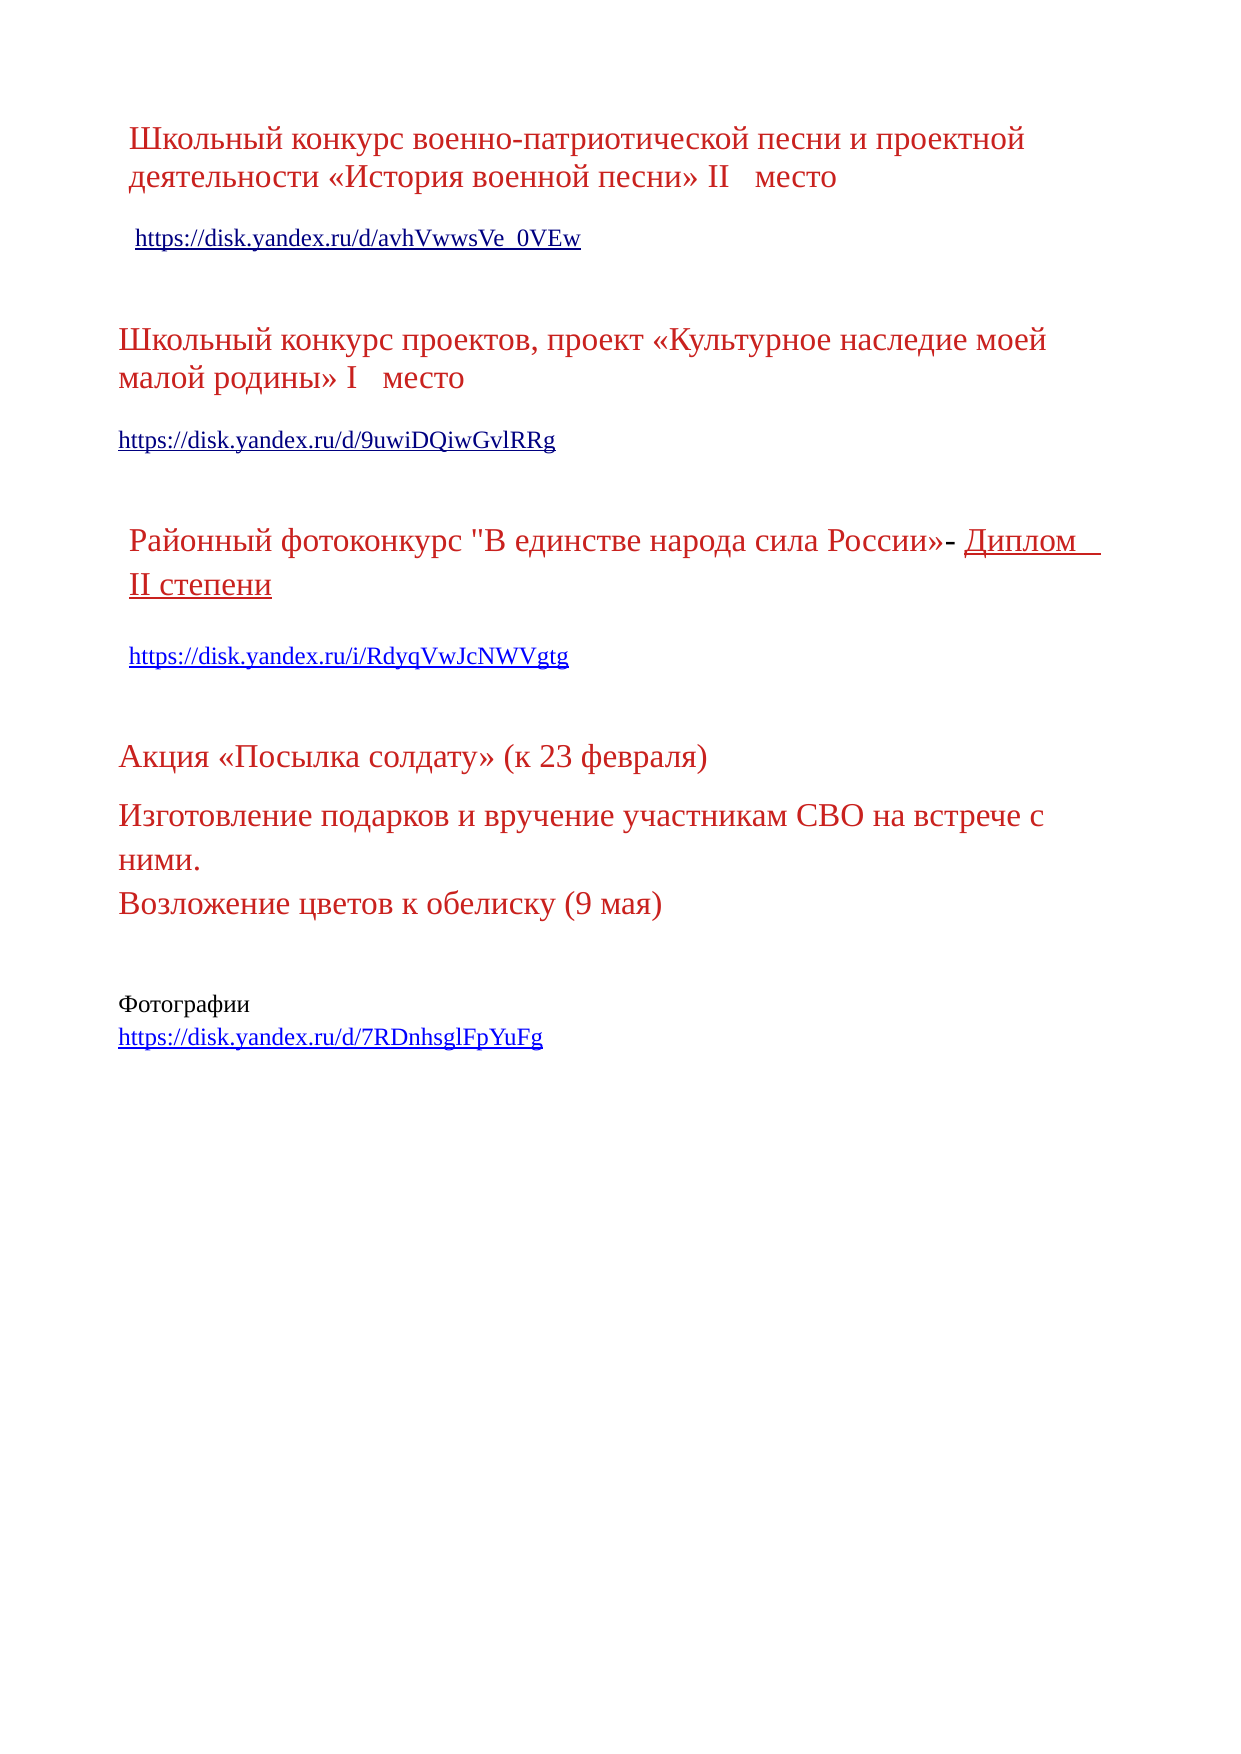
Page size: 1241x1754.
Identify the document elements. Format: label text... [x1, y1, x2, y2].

text Школьный конкурс военно-патриотической песни и проектной деятельности «История военной песни» II место [129, 118, 1111, 195]
text https://disk.yandex.ru/d/avhVwwsVe_0VEw [129, 223, 1111, 252]
text Школьный конкурс проектов, проект «Культурное наследие моей малой родины» I место [118, 319, 1122, 396]
text Фотографии [118, 989, 1111, 1018]
text Возложение цветов к обелиску (9 мая) [118, 883, 1122, 921]
text https://disk.yandex.ru/i/RdyqVwJcNWVgtg [129, 641, 1111, 670]
text Изготовление подарков и вручение участникам СВО на встрече с ними. [118, 795, 1111, 877]
text Акция «Посылка солдату» (к 23 февраля) [118, 736, 1111, 775]
text https://disk.yandex.ru/d/9uwiDQiwGvlRRg [118, 425, 1122, 453]
text Районный фотоконкурс "В единстве народа сила России»- Диплом II степени [129, 520, 1111, 602]
text https://disk.yandex.ru/d/7RDnhsglFpYuFg [118, 1022, 1122, 1051]
